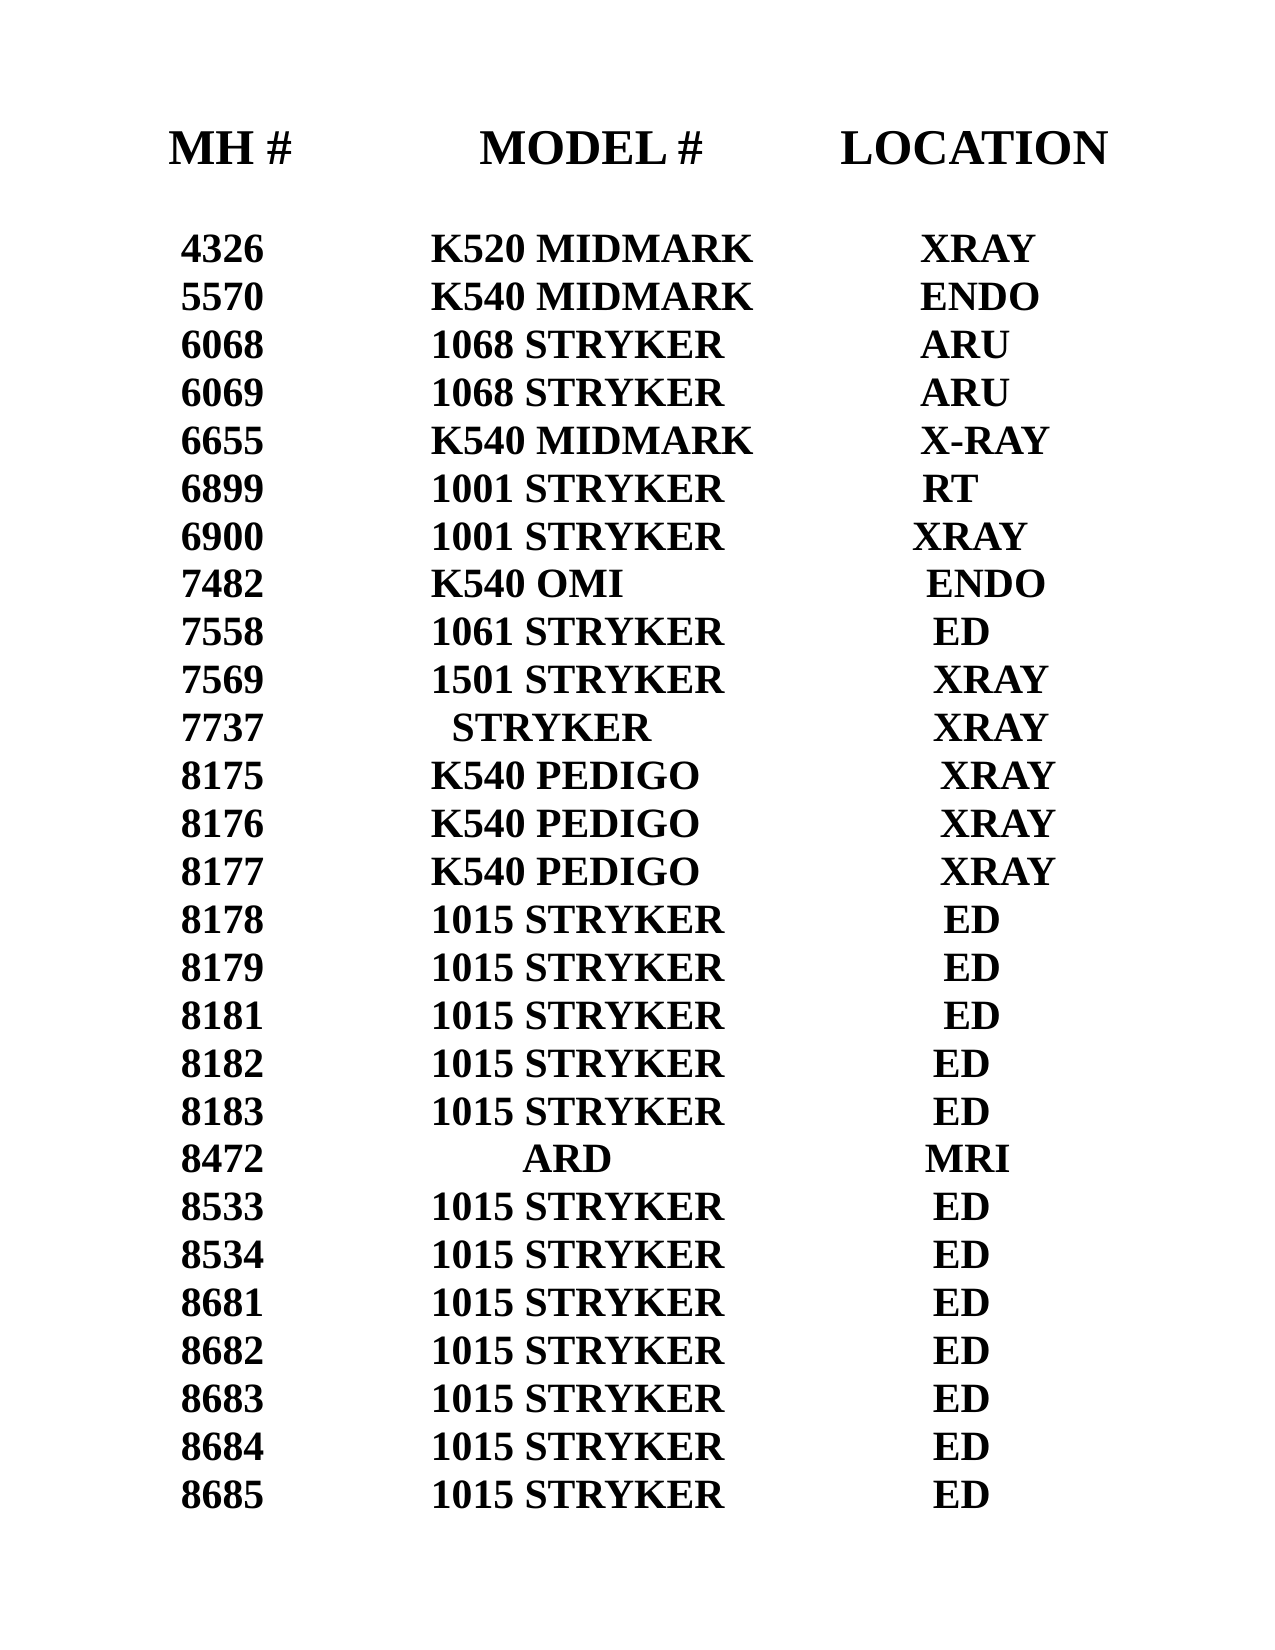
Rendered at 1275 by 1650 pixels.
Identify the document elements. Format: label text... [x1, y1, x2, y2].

text 8178 1015 STRYKER ED [118, 894, 1157, 942]
text 8685 1015 STRYKER ED [118, 1469, 1157, 1517]
text 6900 1001 STRYKER XRAY [118, 511, 1157, 559]
text 6899 1001 STRYKER RT [118, 463, 1157, 511]
text 8534 1015 STRYKER ED [118, 1230, 1157, 1278]
text 7737 STRYKER XRAY [118, 703, 1157, 751]
text 8182 1015 STRYKER ED [118, 1038, 1157, 1086]
text 8179 1015 STRYKER ED [118, 942, 1157, 990]
text 6068 1068 STRYKER ARU [118, 319, 1157, 367]
text MH # MODEL # LOCATION [118, 118, 1157, 176]
text 5570 K540 MIDMARK ENDO [118, 271, 1157, 319]
text 8682 1015 STRYKER ED [118, 1326, 1157, 1373]
text 4326 K520 MIDMARK XRAY [118, 223, 1157, 271]
text 7569 1501 STRYKER XRAY [118, 655, 1157, 703]
text 8181 1015 STRYKER ED [118, 990, 1157, 1038]
text 8681 1015 STRYKER ED [118, 1278, 1157, 1326]
text 8183 1015 STRYKER ED [118, 1086, 1157, 1134]
text 8177 K540 PEDIGO XRAY [118, 846, 1157, 894]
text 8684 1015 STRYKER ED [118, 1421, 1157, 1469]
text 8472 ARD MRI [118, 1134, 1157, 1182]
text 8176 K540 PEDIGO XRAY [118, 798, 1157, 846]
text 6655 K540 MIDMARK X-RAY [118, 415, 1157, 463]
text 8533 1015 STRYKER ED [118, 1182, 1157, 1230]
text 8175 K540 PEDIGO XRAY [118, 751, 1157, 798]
text 8683 1015 STRYKER ED [118, 1373, 1157, 1421]
text 6069 1068 STRYKER ARU [118, 367, 1157, 415]
text 7558 1061 STRYKER ED [118, 607, 1157, 655]
text 7482 K540 OMI ENDO [118, 559, 1157, 607]
